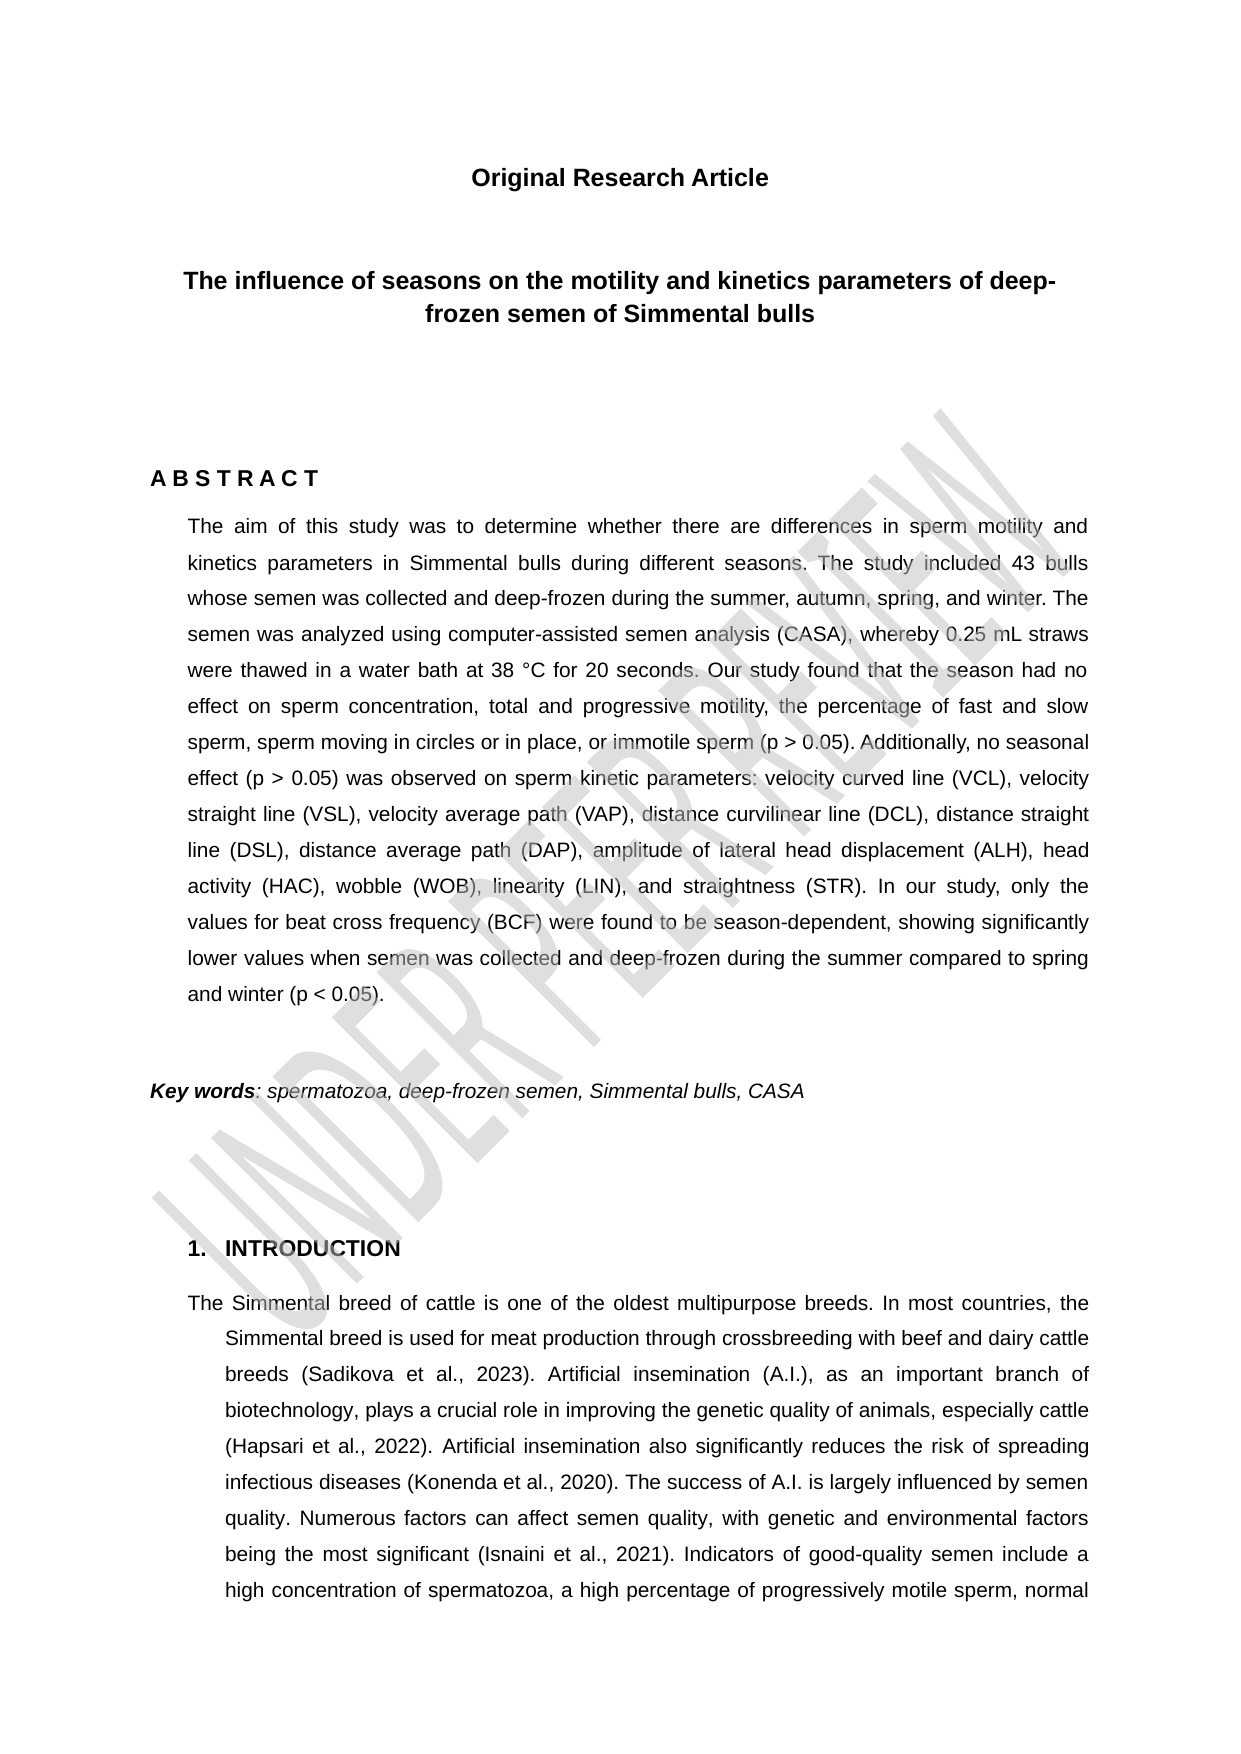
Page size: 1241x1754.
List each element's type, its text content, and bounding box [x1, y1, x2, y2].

subtitle INTRODUCTION [187, 1235, 214, 1262]
text A B S T R A C T [150, 465, 933, 492]
subtitle INTRODUCTION [323, 1235, 1090, 1262]
text Key words: spermatozoa, deep-frozen semen, Simmental bulls, CASA [297, 1079, 375, 1103]
text The aim of this study was to determine whether there are differences in sperm motility and kinetics parameters in Simmental bulls during different seasons. The study included 43 bulls whose semen was collected and deep-frozen during the summer, autumn, spring, and winter. The semen was analyzed using computer-assisted semen analysis (CASA), whereby 0.25 mL straws were thawed in a water bath at 38 °C for 20 seconds. Our study found that the season had no effect on sperm concentration, total and progressive motility, the percentage of fast and slow sperm, sperm moving in circles or in place, or immotile sperm (p > 0.05). Additionally, no seasonal effect (p > 0.05) was observed on sperm kinetic parameters: velocity curved line (VCL), velocity straight line (VSL), velocity average path (VAP), distance curvilinear line (DCL), distance straight line (DSL), distance average path (DAP), amplitude of lateral head displacement (ALH), head activity (HAC), wobble (WOB), linearity (LIN), and straightness (STR). In our study, only the values for beat cross frequency (BCF) were found to be season-dependent, showing significantly lower values when semen was collected and deep-frozen during the summer compared to spring and winter (p < 0.05). [187, 514, 1090, 1006]
text The influence of seasons on the motility and kinetics parameters of deep-frozen semen of Simmental bulls [150, 266, 1090, 328]
subtitle The Simmental breed of cattle is one of the oldest multipurpose breeds. In most countries, the Simmental breed is used for meat production through crossbreeding with beef and dairy cattle breeds (Sadikova et al., 2023). Artificial insemination (A.I.), as an important branch of biotechnology, plays a crucial role in improving the genetic quality of animals, especially cattle (Hapsari et al., 2022). Artificial insemination also significantly reduces the risk of spreading infectious diseases (Konenda et al., 2020). The success of A.I. is largely influenced by semen quality. Numerous factors can affect semen quality, with genetic and environmental factors being the most significant (Isnaini et al., 2021). Indicators of good-quality semen include a high concentration of spermatozoa, a high percentage of progressively motile sperm, normal [187, 1290, 1090, 1602]
subtitle INTRODUCTION [205, 1235, 289, 1262]
text [934, 475, 954, 492]
text Original Research Article [150, 162, 1090, 191]
text [988, 465, 1090, 492]
text Key words: spermatozoa, deep-frozen semen, Simmental bulls, CASA [499, 1079, 1090, 1103]
text [939, 465, 994, 492]
subtitle INTRODUCTION [279, 1235, 334, 1262]
text Key words: spermatozoa, deep-frozen semen, Simmental bulls, CASA [150, 1079, 297, 1103]
text Key words: spermatozoa, deep-frozen semen, Simmental bulls, CASA [419, 1079, 506, 1103]
